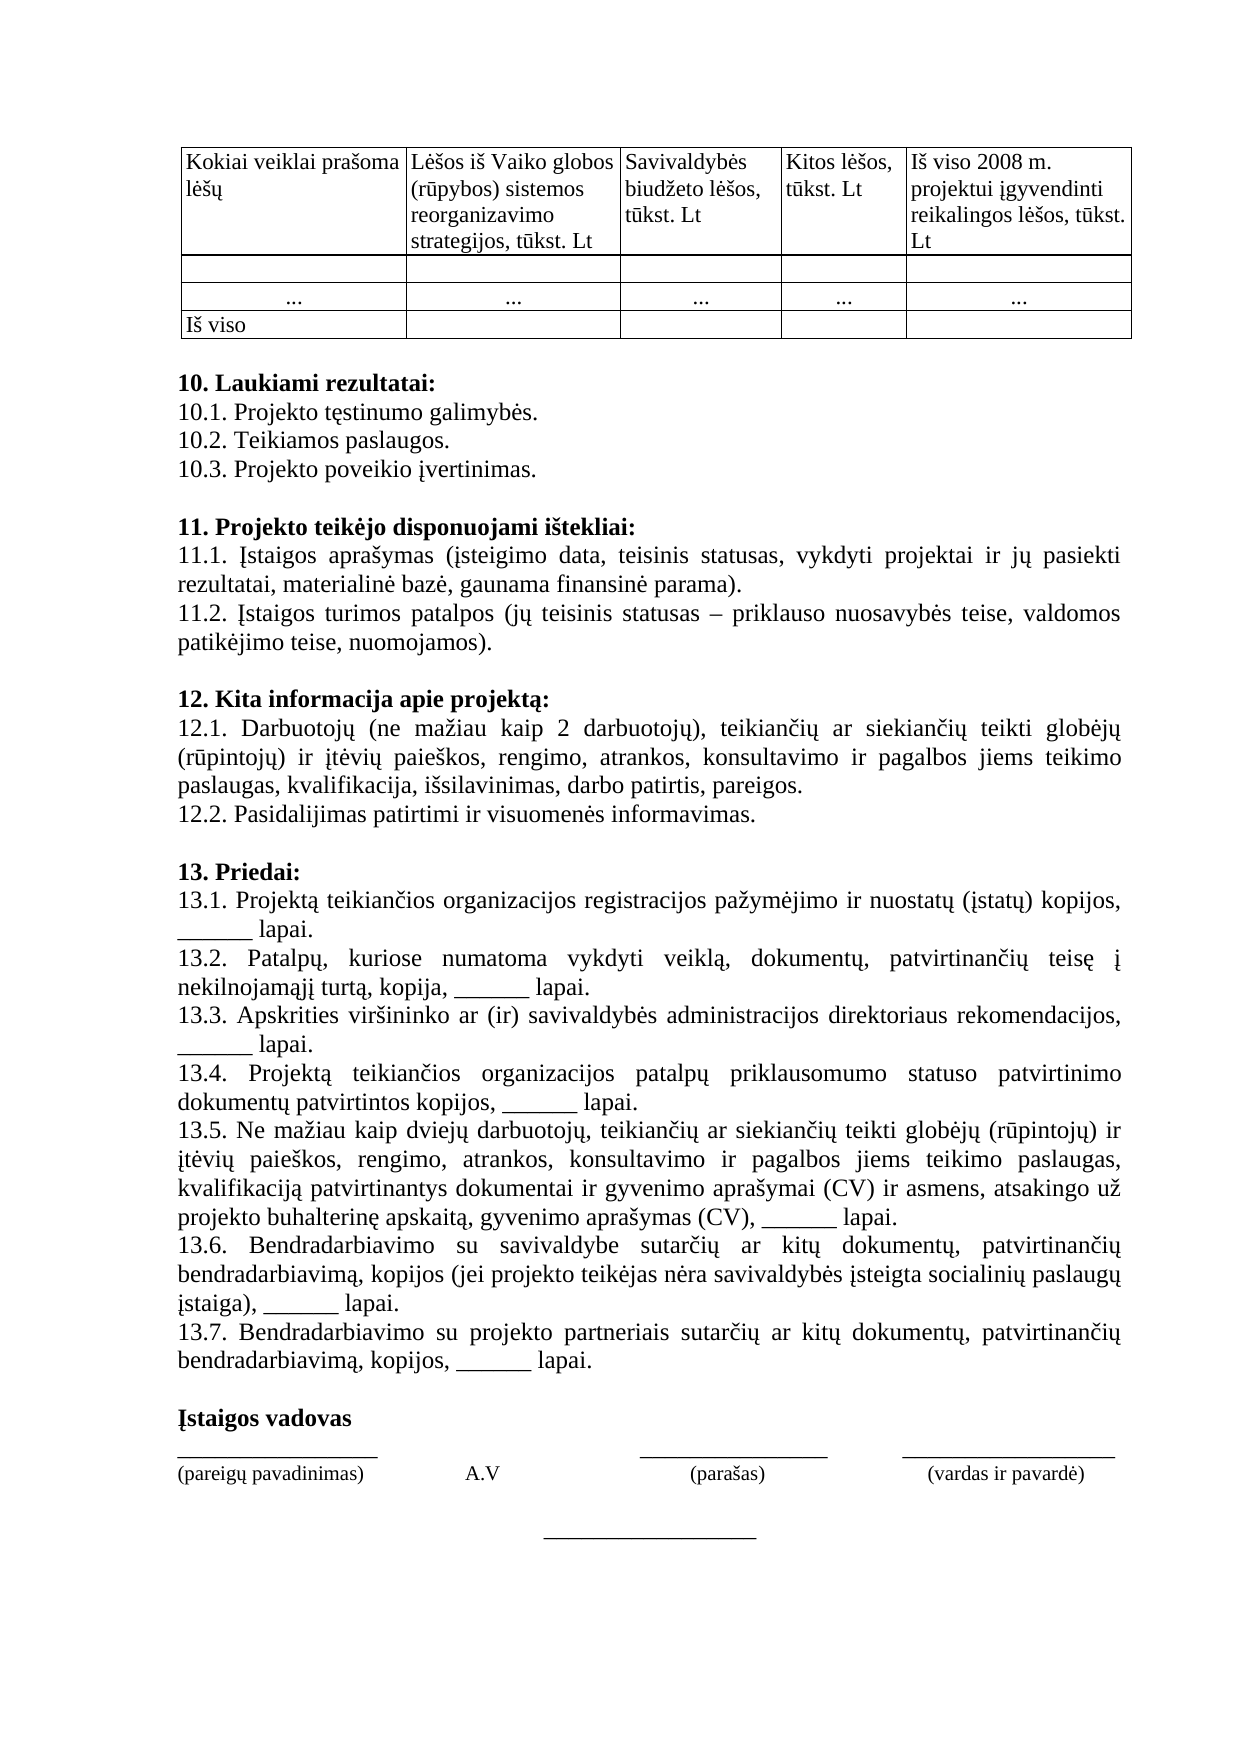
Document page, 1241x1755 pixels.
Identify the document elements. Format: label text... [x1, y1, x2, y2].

text 13.6. Bendradarbiavimo su savivaldybe sutarčių ar kitų dokumentų, patvirtinančių bendradarbiavimą, kopijos (jei projekto teikėjas nėra savivaldybės įsteigta socialinių paslaugų įstaiga), ______ lapai. [177, 1230, 1122, 1317]
table_cell [1127, 256, 1131, 282]
table_cell [616, 256, 620, 282]
table_cell [407, 311, 411, 338]
text 11.2. Įstaigos turimos patalpos (jų teisinis statusas – priklauso nuosavybės teise, valdomos patikėjimo teise, nuomojamos). [177, 598, 1122, 655]
table_cell [777, 311, 781, 338]
table_header Kitos lėšos, tūkst. Lt [782, 148, 906, 254]
text _________________ [177, 1513, 1122, 1542]
text 10.3. Projekto poveikio įvertinimas. [177, 454, 1122, 483]
text 12. Kita informacija apie projektą: [177, 684, 1122, 713]
table_header Kokiai veiklai prašoma lėšų [182, 148, 406, 254]
table_cell [902, 311, 906, 338]
text 12.1. Darbuotojų (ne mažiau kaip 2 darbuotojų), teikiančių ar siekiančių teikti globėjų (rūpintojų) ir įtėvių paieškos, rengimo, atrankos, konsultavimo ir pagalbos jiems teikimo paslaugas, kvalifikacija, išsilavinimas, darbo patirtis, pareigos. [177, 713, 1122, 799]
text 13.7. Bendradarbiavimo su projekto partneriais sutarčių ar kitų dokumentų, patvirtinančių bendradarbiavimą, kopijos, ______ lapai. [177, 1317, 1122, 1374]
table_cell [616, 311, 620, 338]
text 13.2. Patalpų, kuriose numatoma vykdyti veiklą, dokumentų, patvirtinančių teisę į nekilnojamąjį turtą, kopija, ______ lapai. [177, 943, 1122, 1000]
text 10.1. Projekto tęstinumo galimybės. [177, 397, 1122, 425]
table_cell [182, 256, 186, 282]
table_cell ... [402, 283, 406, 310]
text 13. Priedai: [177, 857, 1122, 885]
table_cell [621, 256, 625, 282]
table_cell ... [182, 283, 186, 310]
text 13.4. Projektą teikiančios organizacijos patalpų priklausomumo statuso patvirtinimo dokumentų patvirtintos kopijos, ______ lapai. [177, 1058, 1122, 1115]
table_cell [777, 256, 781, 282]
text ________________ _______________ _________________ [177, 1432, 1122, 1460]
table_header Savivaldybės biudžeto lėšos, tūkst. Lt [621, 148, 781, 254]
table_cell [782, 256, 786, 282]
text 10.2. Teikiamos paslaugos. [177, 425, 1122, 454]
table_cell ... [407, 283, 620, 310]
text 12.2. Pasidalijimas patirtimi ir visuomenės informavimas. [177, 799, 1122, 828]
text 13.3. Apskrities viršininko ar (ir) savivaldybės administracijos direktoriaus rekomendacijos, ______ lapai. [177, 1000, 1122, 1058]
table_cell [402, 256, 406, 282]
table_cell ... [907, 283, 1131, 310]
text Įstaigos vadovas [177, 1403, 1122, 1432]
table_cell ... [782, 283, 906, 310]
text (pareigų pavadinimas) A.V (parašas) (vardas ir pavardė) [177, 1460, 1122, 1484]
table_cell [782, 311, 786, 338]
text 13.1. Projektą teikiančios organizacijos registracijos pažymėjimo ir nuostatų (įstatų) kopijos, ______ lapai. [177, 885, 1122, 943]
table_cell [407, 256, 411, 282]
table_cell [1127, 311, 1131, 338]
text 11. Projekto teikėjo disponuojami ištekliai: [177, 512, 1122, 540]
table_cell [907, 311, 911, 338]
text 13.5. Ne mažiau kaip dviejų darbuotojų, teikiančių ar siekiančių teikti globėjų (rūpintojų) ir įtėvių paieškos, rengimo, atrankos, konsultavimo ir pagalbos jiems teikimo paslaugas, kvalifikaciją patvirtinantys dokumentai ir gyvenimo aprašymai (CV) ir asmens, atsakingo už projekto buhalterinę apskaitą, gyvenimo aprašymas (CV), ______ lapai. [177, 1115, 1122, 1230]
text 10. Laukiami rezultatai: [177, 368, 1122, 397]
table_cell ... [621, 283, 781, 310]
text 11.1. Įstaigos aprašymas (įsteigimo data, teisinis statusas, vykdyti projektai ir jų pasiekti rezultatai, materialinė bazė, gaunama finansinė parama). [177, 540, 1122, 598]
table_cell [902, 256, 906, 282]
table_cell [621, 311, 625, 338]
table_cell [907, 256, 911, 282]
